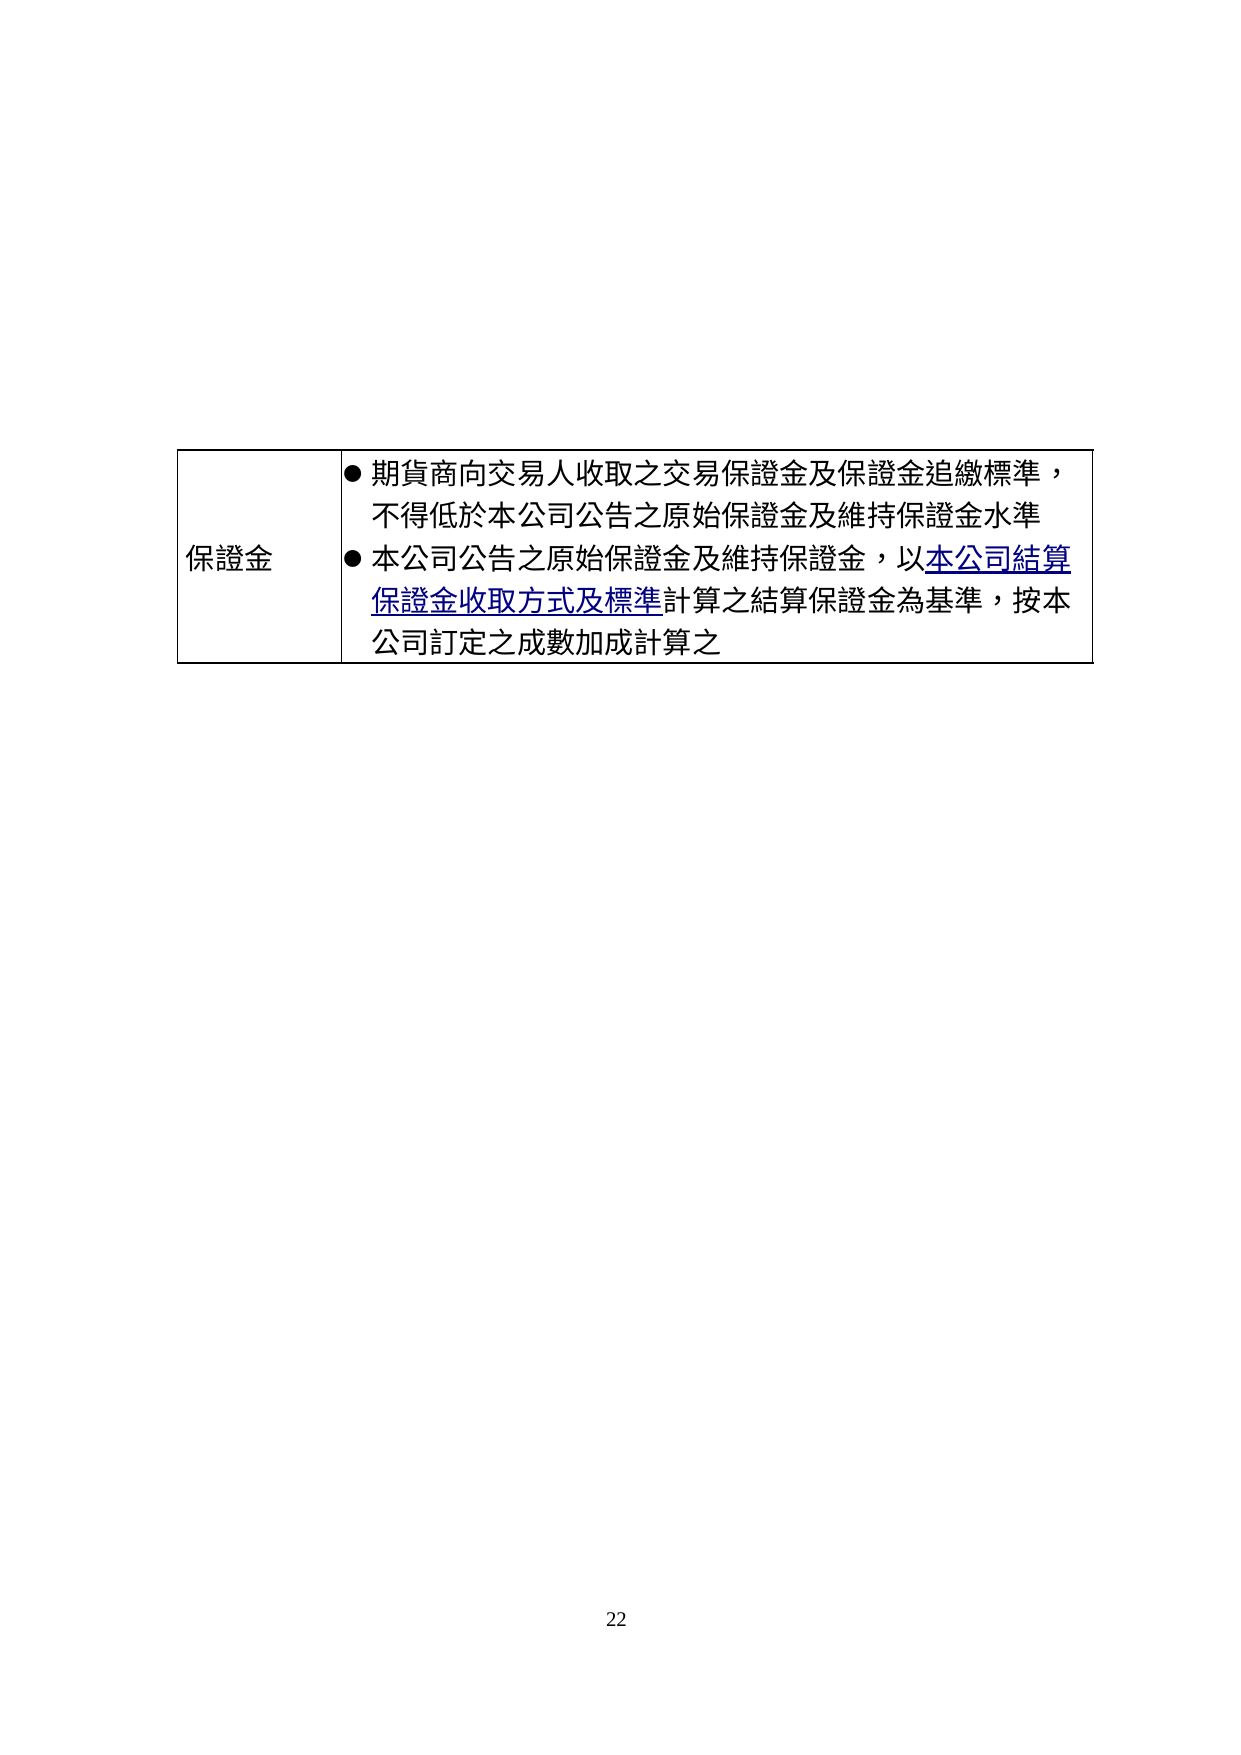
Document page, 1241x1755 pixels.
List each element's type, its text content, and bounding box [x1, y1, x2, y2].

table_cell 期貨商向交易人收取之交易保證金及保證金追繳標準，不得低於本公司公告之原始保證金及維持保證金水準 本公司公告之原始保證金及維持保證金，以本公司結算保證金收取方式及標準計算之結算保證金為基準，按本公司訂定之成數加成計算之 [342, 451, 1092, 662]
table_cell 保證金 [178, 451, 341, 662]
